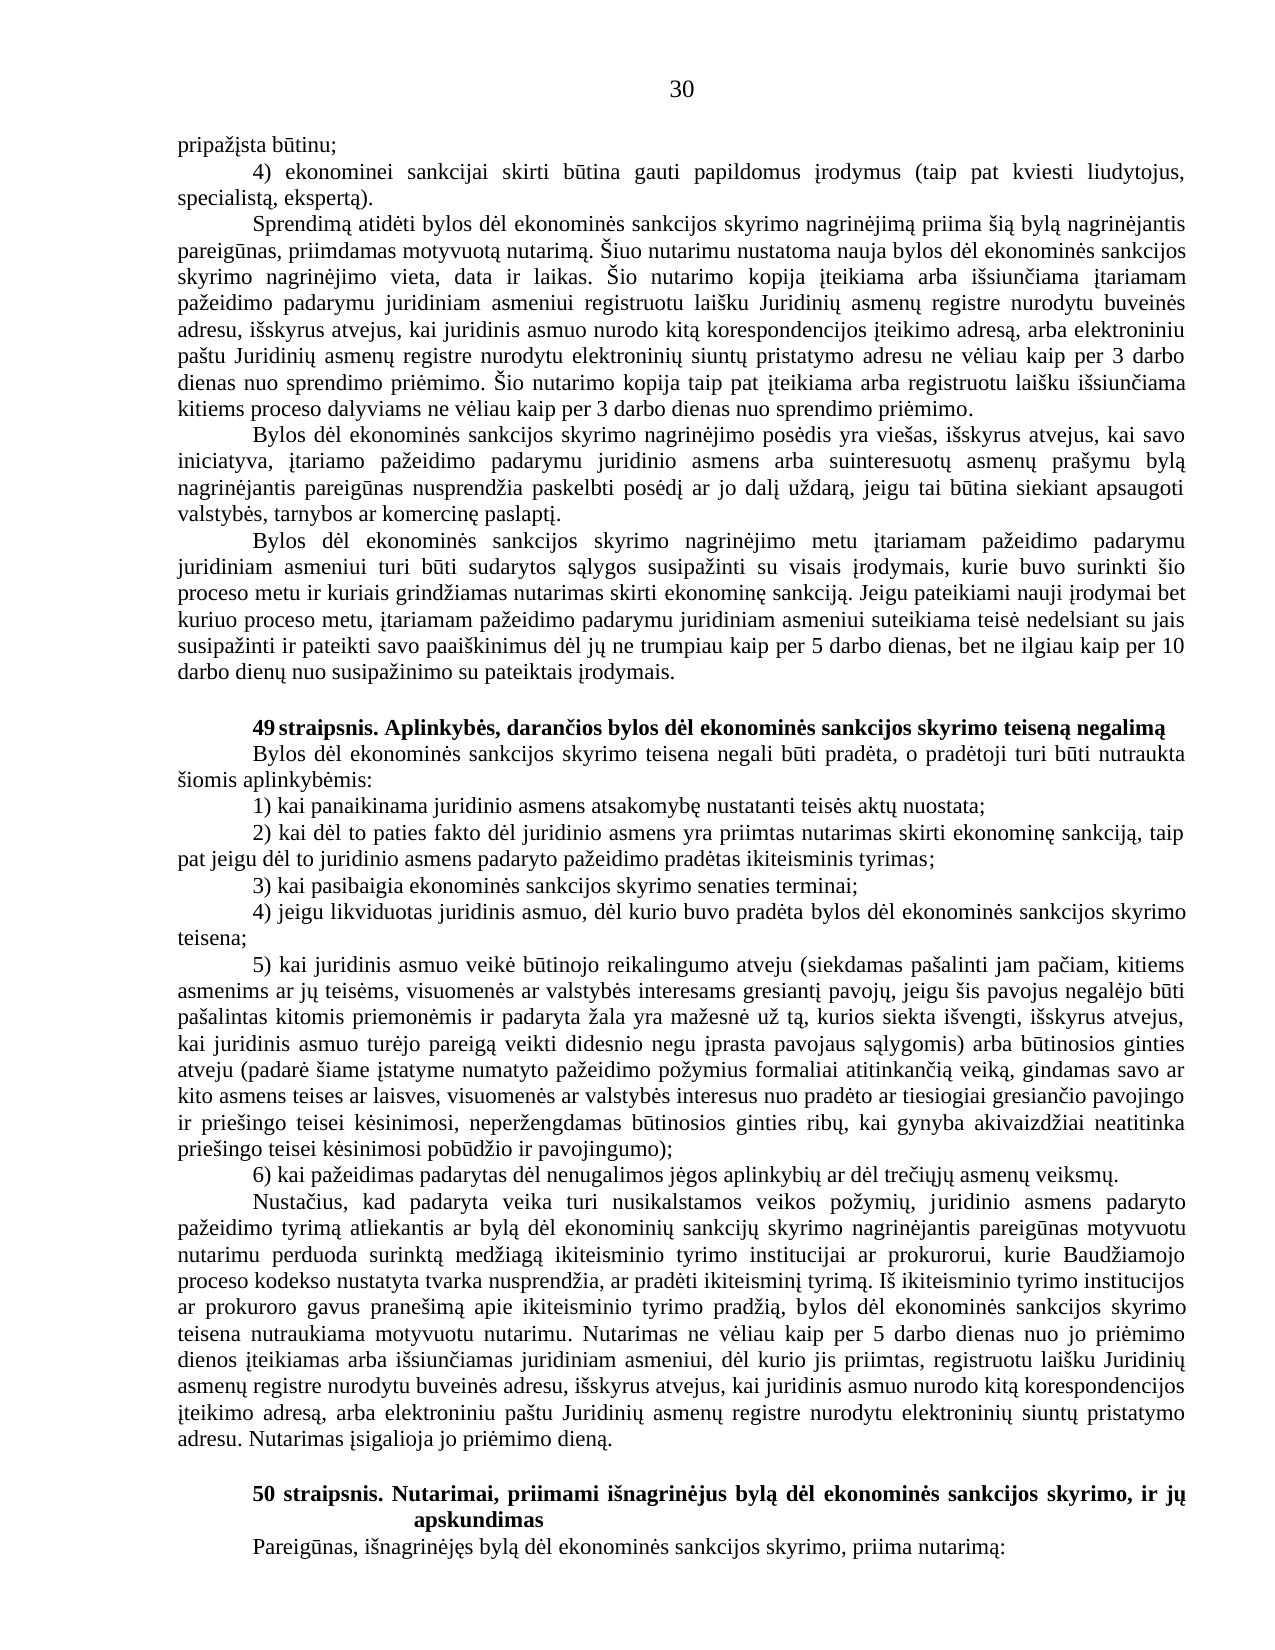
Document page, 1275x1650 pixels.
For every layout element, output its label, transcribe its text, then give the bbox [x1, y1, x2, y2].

text 5) kai juridinis asmuo veikė būtinojo reikalingumo atveju (siekdamas pašalinti jam pačiam, kitiems asmenims ar jų teisėms, visuomenės ar valstybės interesams gresiantį pavojų, jeigu šis pavojus negalėjo būti pašalintas kitomis priemonėmis ir padaryta žala yra mažesnė už tą, kurios siekta išvengti, išskyrus atvejus, kai juridinis asmuo turėjo pareigą veikti didesnio negu įprasta pavojaus sąlygomis) arba būtinosios ginties atveju (padarė šiame įstatyme numatyto pažeidimo požymius formaliai atitinkančią veiką, gindamas savo ar kito asmens teises ar laisves, visuomenės ar valstybės interesus nuo pradėto ar tiesiogiai gresiančio pavojingo ir priešingo teisei kėsinimosi, neperžengdamas būtinosios ginties ribų, kai gynyba akivaizdžiai neatitinka priešingo teisei kėsinimosi pobūdžio ir pavojingumo); [177, 951, 1186, 1162]
text 3) kai pasibaigia ekonominės sankcijos skyrimo senaties terminai; [177, 872, 1186, 898]
text 4) jeigu likviduotas juridinis asmuo, dėl kurio buvo pradėta bylos dėl ekonominės sankcijos skyrimo teisena; [177, 898, 1186, 951]
text 2) kai dėl to paties fakto dėl juridinio asmens yra priimtas nutarimas skirti ekonominę sankciją, taip pat jeigu dėl to juridinio asmens padaryto pažeidimo pradėtas ikiteisminis tyrimas; [177, 819, 1186, 872]
text 50 straipsnis. Nutarimai, priimami išnagrinėjus bylą dėl ekonominės sankcijos skyrimo, ir jų apskundimas [252, 1480, 1186, 1533]
text 6) kai pažeidimas padarytas dėl nenugalimos jėgos aplinkybių ar dėl trečiųjų asmenų veiksmų. [177, 1162, 1186, 1188]
text 1) kai panaikinama juridinio asmens atsakomybę nustatanti teisės aktų nuostata; [177, 793, 1186, 819]
text Bylos dėl ekonominės sankcijos skyrimo nagrinėjimo posėdis yra viešas, išskyrus atvejus, kai savo iniciatyva, įtariamo pažeidimo padarymu juridinio asmens arba suinteresuotų asmenų prašymu bylą nagrinėjantis pareigūnas nusprendžia paskelbti posėdį ar jo dalį uždarą, jeigu tai būtina siekiant apsaugoti valstybės, tarnybos ar komercinę paslaptį. [177, 421, 1186, 527]
text 4) ekonominei sankcijai skirti būtina gauti papildomus įrodymus (taip pat kviesti liudytojus, specialistą, ekspertą). [177, 158, 1186, 210]
text Sprendimą atidėti bylos dėl ekonominės sankcijos skyrimo nagrinėjimą priima šią bylą nagrinėjantis pareigūnas, priimdamas motyvuotą nutarimą. Šiuo nutarimu nustatoma nauja bylos dėl ekonominės sankcijos skyrimo nagrinėjimo vieta, data ir laikas. Šio nutarimo kopija įteikiama arba išsiunčiama įtariamam pažeidimo padarymu juridiniam asmeniui registruotu laišku Juridinių asmenų registre nurodytu buveinės adresu, išskyrus atvejus, kai juridinis asmuo nurodo kitą korespondencijos įteikimo adresą, arba elektroniniu paštu Juridinių asmenų registre nurodytu elektroninių siuntų pristatymo adresu ne vėliau kaip per 3 darbo dienas nuo sprendimo priėmimo. Šio nutarimo kopija taip pat įteikiama arba registruotu laišku išsiunčiama kitiems proceso dalyviams ne vėliau kaip per 3 darbo dienas nuo sprendimo priėmimo. [177, 210, 1186, 421]
text 49 straipsnis. Aplinkybės, darančios bylos dėl ekonominės sankcijos skyrimo teiseną negalimą [252, 713, 1186, 740]
text Pareigūnas, išnagrinėjęs bylą dėl ekonominės sankcijos skyrimo, priima nutarimą: [177, 1533, 1186, 1559]
text Bylos dėl ekonominės sankcijos skyrimo teisena negali būti pradėta, o pradėtoji turi būti nutraukta šiomis aplinkybėmis: [177, 740, 1186, 793]
text Nustačius, kad padaryta veika turi nusikalstamos veikos požymių, juridinio asmens padaryto pažeidimo tyrimą atliekantis ar bylą dėl ekonominių sankcijų skyrimo nagrinėjantis pareigūnas motyvuotu nutarimu perduoda surinktą medžiagą ikiteisminio tyrimo institucijai ar prokurorui, kurie Baudžiamojo proceso kodekso nustatyta tvarka nusprendžia, ar pradėti ikiteisminį tyrimą. Iš ikiteisminio tyrimo institucijos ar prokuroro gavus pranešimą apie ikiteisminio tyrimo pradžią, bylos dėl ekonominės sankcijos skyrimo teisena nutraukiama motyvuotu nutarimu. Nutarimas ne vėliau kaip per 5 darbo dienas nuo jo priėmimo dienos įteikiamas arba išsiunčiamas juridiniam asmeniui, dėl kurio jis priimtas, registruotu laišku Juridinių asmenų registre nurodytu buveinės adresu, išskyrus atvejus, kai juridinis asmuo nurodo kitą korespondencijos įteikimo adresą, arba elektroniniu paštu Juridinių asmenų registre nurodytu elektroninių siuntų pristatymo adresu. Nutarimas įsigalioja jo priėmimo dieną. [177, 1188, 1186, 1451]
text Bylos dėl ekonominės sankcijos skyrimo nagrinėjimo metu įtariamam pažeidimo padarymu juridiniam asmeniui turi būti sudarytos sąlygos susipažinti su visais įrodymais, kurie buvo surinkti šio proceso metu ir kuriais grindžiamas nutarimas skirti ekonominę sankciją. Jeigu pateikiami nauji įrodymai bet kuriuo proceso metu, įtariamam pažeidimo padarymu juridiniam asmeniui suteikiama teisė nedelsiant su jais susipažinti ir pateikti savo paaiškinimus dėl jų ne trumpiau kaip per 5 darbo dienas, bet ne ilgiau kaip per 10 darbo dienų nuo susipažinimo su pateiktais įrodymais. [177, 527, 1186, 685]
text pripažįsta būtinu; [177, 131, 1186, 158]
